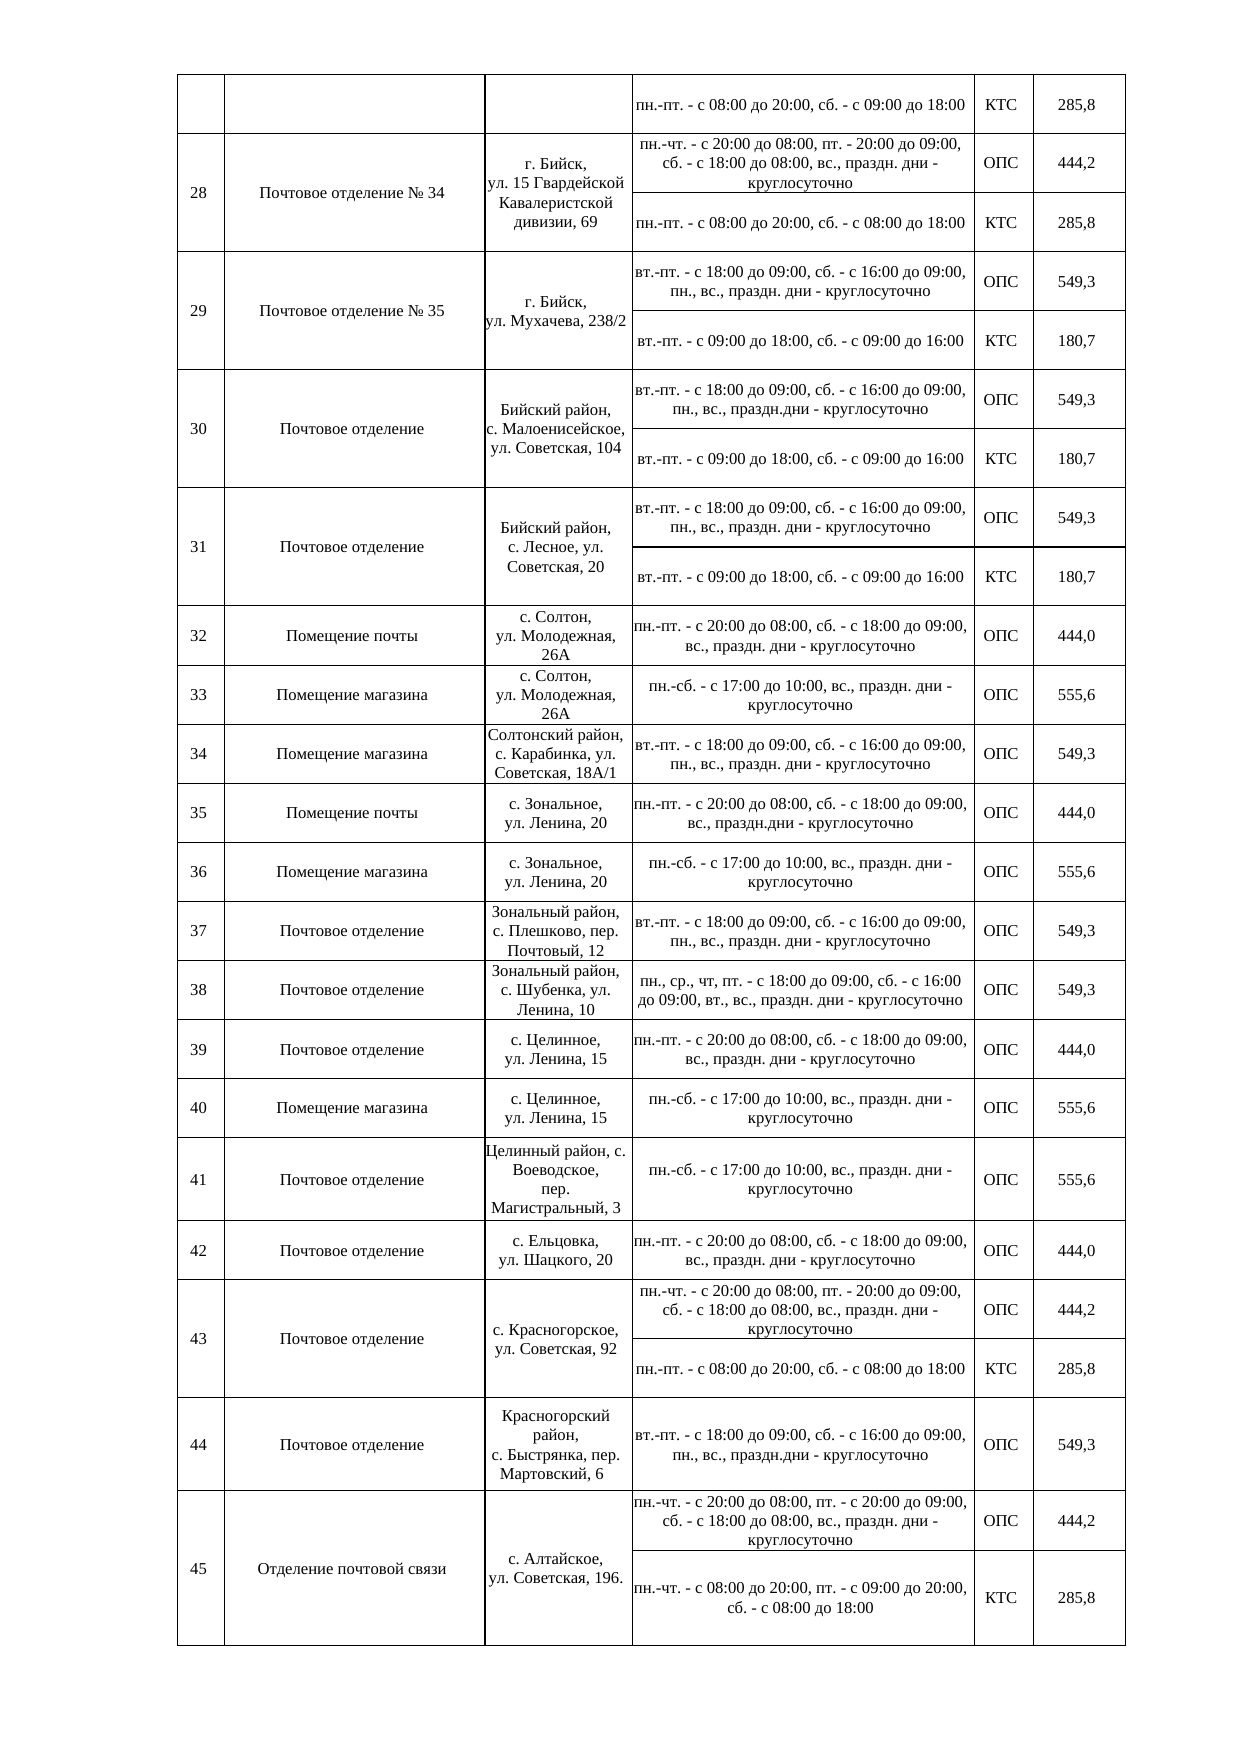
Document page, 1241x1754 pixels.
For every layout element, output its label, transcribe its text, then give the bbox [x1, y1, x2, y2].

table_cell Помещение магазина [225, 666, 484, 723]
table_cell вт.-пт. - с 18:00 до 09:00, сб. - с 16:00 до 09:00, пн., вс., праздн.дни - круглосуточно [633, 1398, 974, 1490]
table_cell пн.-чт. - с 20:00 до 08:00, пт. - с 20:00 до 09:00, сб. - с 18:00 до 08:00, вс., праздн. дни - круглосуточно [633, 1491, 974, 1549]
table_cell 555,6 [1034, 666, 1125, 723]
table_cell 555,6 [1034, 1079, 1125, 1137]
table_cell Почтовое отделение [225, 1138, 484, 1220]
table_cell 549,3 [1034, 961, 1125, 1019]
table_cell 549,3 [1034, 488, 1125, 546]
table_cell пн.-пт. - с 08:00 до 20:00, сб. - с 08:00 до 18:00 [633, 193, 974, 251]
table_cell г. Бийск, ул. 15 Гвардейской Кавалеристской дивизии, 69 [486, 134, 632, 251]
table_cell Красногорский район, с. Быстрянка, пер. Мартовский, 6 [486, 1398, 632, 1490]
table_cell 444,2 [1034, 1280, 1125, 1338]
table_cell с. Ельцовка, ул. Шацкого, 20 [486, 1221, 632, 1279]
table_cell ОПС [975, 1221, 1033, 1279]
table_cell ОПС [975, 1079, 1033, 1137]
table_cell с. Зональное, ул. Ленина, 20 [486, 784, 632, 842]
table_cell 555,6 [1034, 843, 1125, 901]
table_cell с. Красногорское, ул. Советская, 92 [486, 1280, 632, 1397]
table_cell 29 [178, 252, 224, 369]
table_cell КТС [975, 548, 1033, 605]
table_cell вт.-пт. - с 09:00 до 18:00, сб. - с 09:00 до 16:00 [633, 548, 974, 605]
table_cell 285,8 [1034, 1339, 1125, 1397]
table_cell 285,8 [1034, 1551, 1125, 1644]
table_cell г. Бийск, ул. Мухачева, 238/2 [486, 252, 632, 369]
table_cell 549,3 [1034, 725, 1125, 783]
table_cell ОПС [975, 488, 1033, 546]
table_cell ОПС [975, 902, 1033, 960]
table_cell вт.-пт. - с 09:00 до 18:00, сб. - с 09:00 до 16:00 [633, 311, 974, 369]
table_cell Почтовое отделение [225, 1280, 484, 1397]
table_cell [486, 75, 632, 133]
table_cell 35 [178, 784, 224, 842]
table_cell КТС [975, 1339, 1033, 1397]
table_cell Почтовое отделение [225, 370, 484, 487]
table_cell 444,0 [1034, 606, 1125, 664]
table_cell 444,2 [1034, 134, 1125, 192]
table_cell КТС [975, 1551, 1033, 1644]
table_cell Почтовое отделение [225, 1221, 484, 1279]
table_cell вт.-пт. - с 18:00 до 09:00, сб. - с 16:00 до 09:00, пн., вс., праздн. дни - круглосуточно [633, 902, 974, 960]
table_cell Помещение почты [225, 606, 484, 664]
table_cell ОПС [975, 961, 1033, 1019]
table_cell с. Зональное, ул. Ленина, 20 [486, 843, 632, 901]
table_cell Почтовое отделение [225, 1398, 484, 1490]
table_cell пн.-пт. - с 20:00 до 08:00, сб. - с 18:00 до 09:00, вс., праздн. дни - круглосуточно [633, 606, 974, 664]
table_cell пн.-пт. - с 20:00 до 08:00, сб. - с 18:00 до 09:00, вс., праздн. дни - круглосуточно [633, 1221, 974, 1279]
table_cell пн.-чт. - с 20:00 до 08:00, пт. - 20:00 до 09:00, сб. - с 18:00 до 08:00, вс., праздн. дни - круглосуточно [633, 134, 974, 192]
table_cell 549,3 [1034, 902, 1125, 960]
table_cell ОПС [975, 1138, 1033, 1220]
table_cell 180,7 [1034, 548, 1125, 605]
table_cell с. Целинное, ул. Ленина, 15 [486, 1079, 632, 1137]
table_cell ОПС [975, 252, 1033, 310]
table_cell 39 [178, 1020, 224, 1078]
table_cell пн.-сб. - с 17:00 до 10:00, вс., праздн. дни - круглосуточно [633, 843, 974, 901]
table_cell вт.-пт. - с 18:00 до 09:00, сб. - с 16:00 до 09:00, пн., вс., праздн. дни - круглосуточно [633, 488, 974, 546]
table_cell 34 [178, 725, 224, 783]
table_cell 31 [178, 488, 224, 605]
table_cell 32 [178, 606, 224, 664]
table_cell с. Солтон, ул. Молодежная, 26А [486, 606, 632, 664]
table_cell 36 [178, 843, 224, 901]
table_cell Зональный район, с. Шубенка, ул. Ленина, 10 [486, 961, 632, 1019]
table_cell Бийский район, с. Лесное, ул. Советская, 20 [486, 488, 632, 605]
table_cell 43 [178, 1280, 224, 1397]
table_cell Помещение почты [225, 784, 484, 842]
table_cell 444,0 [1034, 1020, 1125, 1078]
table_cell пн.-пт. - с 20:00 до 08:00, сб. - с 18:00 до 09:00, вс., праздн. дни - круглосуточно [633, 1020, 974, 1078]
table_cell 285,8 [1034, 75, 1125, 133]
table_cell пн.-чт. - с 20:00 до 08:00, пт. - 20:00 до 09:00, сб. - с 18:00 до 08:00, вс., праздн. дни - круглосуточно [633, 1280, 974, 1338]
table_cell Бийский район, с. Малоенисейское, ул. Советская, 104 [486, 370, 632, 487]
table_cell Солтонский район, с. Карабинка, ул. Советская, 18А/1 [486, 725, 632, 783]
table_cell ОПС [975, 843, 1033, 901]
table_cell 549,3 [1034, 1398, 1125, 1490]
table_cell [178, 75, 224, 133]
table_cell вт.-пт. - с 18:00 до 09:00, сб. - с 16:00 до 09:00, пн., вс., праздн. дни - круглосуточно [633, 725, 974, 783]
table_cell Почтовое отделение [225, 961, 484, 1019]
table_cell Целинный район, с. Воеводское, пер. Магистральный, 3 [486, 1138, 632, 1220]
table_cell 37 [178, 902, 224, 960]
table_cell ОПС [975, 370, 1033, 428]
table_cell с. Алтайское, ул. Советская, 196. [486, 1491, 632, 1644]
table_cell ОПС [975, 1491, 1033, 1549]
table_cell 180,7 [1034, 429, 1125, 487]
table_cell вт.-пт. - с 18:00 до 09:00, сб. - с 16:00 до 09:00, пн., вс., праздн. дни - круглосуточно [633, 252, 974, 310]
table_cell вт.-пт. - с 09:00 до 18:00, сб. - с 09:00 до 16:00 [633, 429, 974, 487]
table_cell Отделение почтовой связи [225, 1491, 484, 1644]
table_cell 38 [178, 961, 224, 1019]
table_cell с. Целинное, ул. Ленина, 15 [486, 1020, 632, 1078]
table_cell КТС [975, 429, 1033, 487]
table_cell Помещение магазина [225, 843, 484, 901]
table_cell 444,0 [1034, 1221, 1125, 1279]
table_cell с. Солтон, ул. Молодежная, 26А [486, 666, 632, 723]
table_cell Почтовое отделение [225, 902, 484, 960]
table_cell пн.-сб. - с 17:00 до 10:00, вс., праздн. дни - круглосуточно [633, 1079, 974, 1137]
table_cell пн.-пт. - с 20:00 до 08:00, сб. - с 18:00 до 09:00, вс., праздн.дни - круглосуточно [633, 784, 974, 842]
table_cell Зональный район, с. Плешково, пер. Почтовый, 12 [486, 902, 632, 960]
table_cell ОПС [975, 1398, 1033, 1490]
table_cell пн.-пт. - с 08:00 до 20:00, сб. - с 09:00 до 18:00 [633, 75, 974, 133]
table_cell Почтовое отделение № 34 [225, 134, 484, 251]
table_cell Помещение магазина [225, 1079, 484, 1137]
table_cell ОПС [975, 1280, 1033, 1338]
table_cell ОПС [975, 134, 1033, 192]
table_cell Помещение магазина [225, 725, 484, 783]
table_cell пн.-сб. - с 17:00 до 10:00, вс., праздн. дни - круглосуточно [633, 666, 974, 723]
table_cell пн.-сб. - с 17:00 до 10:00, вс., праздн. дни - круглосуточно [633, 1138, 974, 1220]
table_cell [225, 75, 484, 133]
table_cell 30 [178, 370, 224, 487]
table_cell ОПС [975, 666, 1033, 723]
table_cell ОПС [975, 725, 1033, 783]
table_cell ОПС [975, 1020, 1033, 1078]
table_cell КТС [975, 311, 1033, 369]
table_cell 41 [178, 1138, 224, 1220]
table_cell 555,6 [1034, 1138, 1125, 1220]
table_cell 444,0 [1034, 784, 1125, 842]
table_cell 444,2 [1034, 1491, 1125, 1549]
table_cell ОПС [975, 606, 1033, 664]
table_cell 42 [178, 1221, 224, 1279]
table_cell Почтовое отделение [225, 488, 484, 605]
table_cell пн., ср., чт, пт. - с 18:00 до 09:00, сб. - с 16:00 до 09:00, вт., вс., праздн. дни - круглосуточно [633, 961, 974, 1019]
table_cell пн.-пт. - с 08:00 до 20:00, сб. - с 08:00 до 18:00 [633, 1339, 974, 1397]
table_cell Почтовое отделение [225, 1020, 484, 1078]
table_cell 40 [178, 1079, 224, 1137]
table_cell 33 [178, 666, 224, 723]
table_cell КТС [975, 75, 1033, 133]
table_cell 285,8 [1034, 193, 1125, 251]
table_cell ОПС [975, 784, 1033, 842]
table_cell 549,3 [1034, 252, 1125, 310]
table_cell 28 [178, 134, 224, 251]
table_cell 549,3 [1034, 370, 1125, 428]
table_cell КТС [975, 193, 1033, 251]
table_cell вт.-пт. - с 18:00 до 09:00, сб. - с 16:00 до 09:00, пн., вс., праздн.дни - круглосуточно [633, 370, 974, 428]
table_cell 180,7 [1034, 311, 1125, 369]
table_cell пн.-чт. - с 08:00 до 20:00, пт. - с 09:00 до 20:00, сб. - с 08:00 до 18:00 [633, 1551, 974, 1644]
table_cell 45 [178, 1491, 224, 1644]
table_cell 44 [178, 1398, 224, 1490]
table_cell Почтовое отделение № 35 [225, 252, 484, 369]
